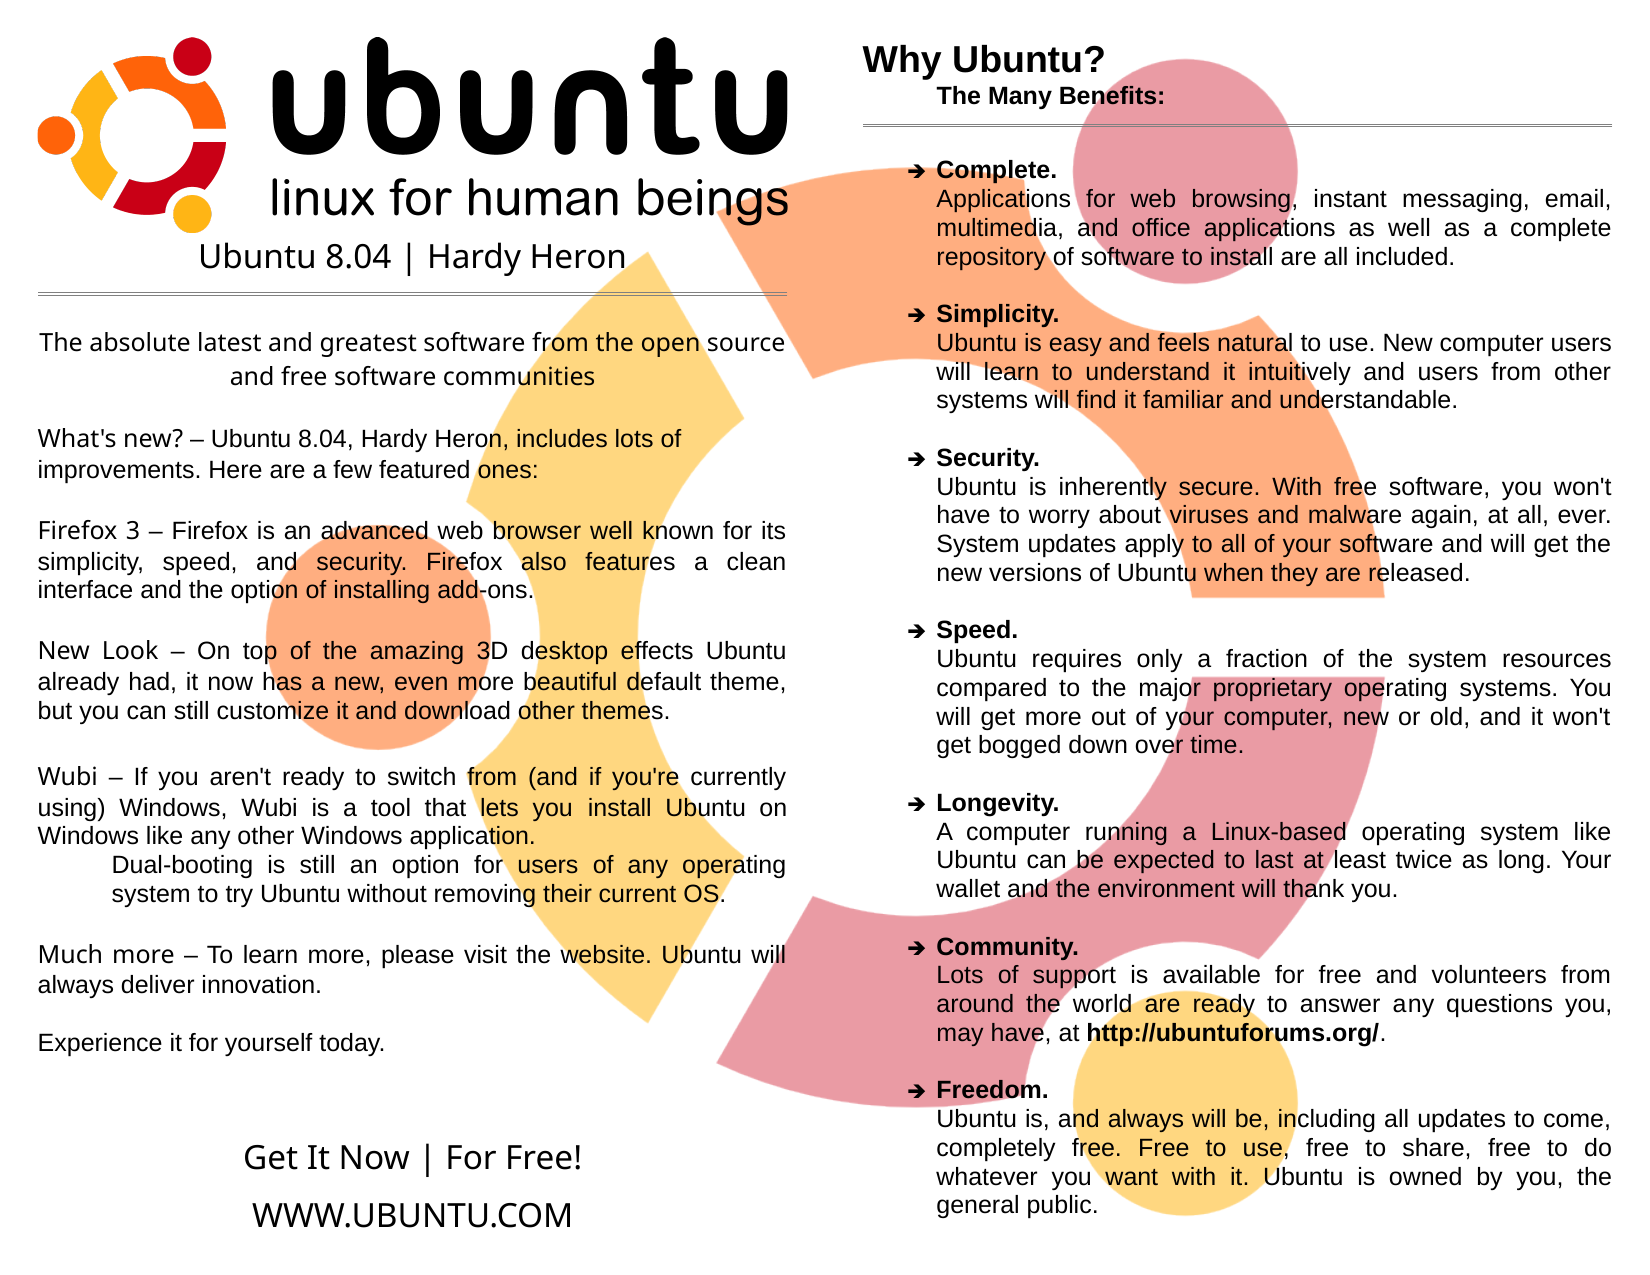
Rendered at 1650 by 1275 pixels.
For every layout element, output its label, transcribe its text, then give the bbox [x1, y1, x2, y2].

text WWW.UBUNTU.COM [243, 1192, 582, 1237]
text Much more – To learn more, please visit the website. Ubuntu will always deliver innovation. [37, 936, 225, 999]
list Simplicity. [1425, 299, 1612, 328]
text What's new? – Ubuntu 8.04, Hardy Heron, includes lots of improvements. Here are a few featured ones: [37, 421, 225, 484]
list Community. Lots of support is available for free and volunteers from around the world are ready to answer any questions you, may have, at http://ubuntuforums.org/. [1425, 932, 1612, 1047]
list Complete. Applications for web browsing, instant messaging, email, multimedia, and office applications as well as a complete repository of software to install are all included. [1425, 156, 1612, 271]
text Firefox 3 – Firefox is an advanced web browser well known for its simplicity, speed, and security. Firefox also features a clean interface and the option of installing add-ons. [37, 513, 225, 604]
list Freedom. Ubuntu is, and always will be, including all updates to come, completely free. Free to use, free to share, free to do whatever you want with it. Ubuntu is owned by you, the general public. [1425, 1076, 1612, 1219]
picture [228, 252, 238, 266]
picture [1414, 833, 1421, 839]
text Get It Now | For Free! [243, 1134, 582, 1179]
text Dual-booting is still an option for users of any operating system to try Ubuntu without removing their current OS. [111, 850, 225, 908]
text New Look – On top of the amazing 3D desktop effects Ubuntu already had, it now has a new, even more beautiful default theme, but you can still customize it and download other themes. [37, 633, 225, 724]
list Longevity. A computer running a Linux-based operating system like Ubuntu can be expected to last at least twice as long. Your wallet and the environment will thank you. [1425, 788, 1612, 903]
picture [225, 1041, 229, 1054]
list Security. Ubuntu is inherently secure. With free software, you won't have to worry about viruses and malware again, at all, ever. System updates apply to all of your software and will get the new versions of Ubuntu when they are released. [1425, 443, 1612, 587]
picture [37, 37, 1425, 1238]
picture [1421, 396, 1425, 407]
text Why Ubuntu? [1425, 37, 1612, 81]
text The Many Benefits: [1425, 81, 1612, 109]
text Wubi – If you aren't ready to switch from (and if you're currently using) Windows, Wubi is a tool that lets you install Ubuntu on Windows like any other Windows application. [37, 758, 225, 850]
text Ubuntu 8.04 | Hardy Heron [37, 233, 225, 278]
picture [225, 678, 232, 689]
text Much more – To learn more, please visit the website. Ubuntu will always deliver innovation. [243, 1179, 582, 1192]
text The absolute latest and greatest software from the open source and free software communities [37, 324, 225, 392]
picture [225, 951, 230, 962]
list Ubuntu is easy and feels natural to use. New computer users will learn to understand it intuitively and users from other systems will find it familiar and understandable. [1425, 328, 1612, 414]
list Speed. [1425, 616, 1612, 644]
text Experience it for yourself today. [37, 1028, 225, 1057]
list Ubuntu requires only a fraction of the system resources compared to the major proprietary operating systems. You will get more out of your computer, new or old, and it won't get bogged down over time. [1425, 644, 1612, 759]
picture [225, 527, 232, 538]
